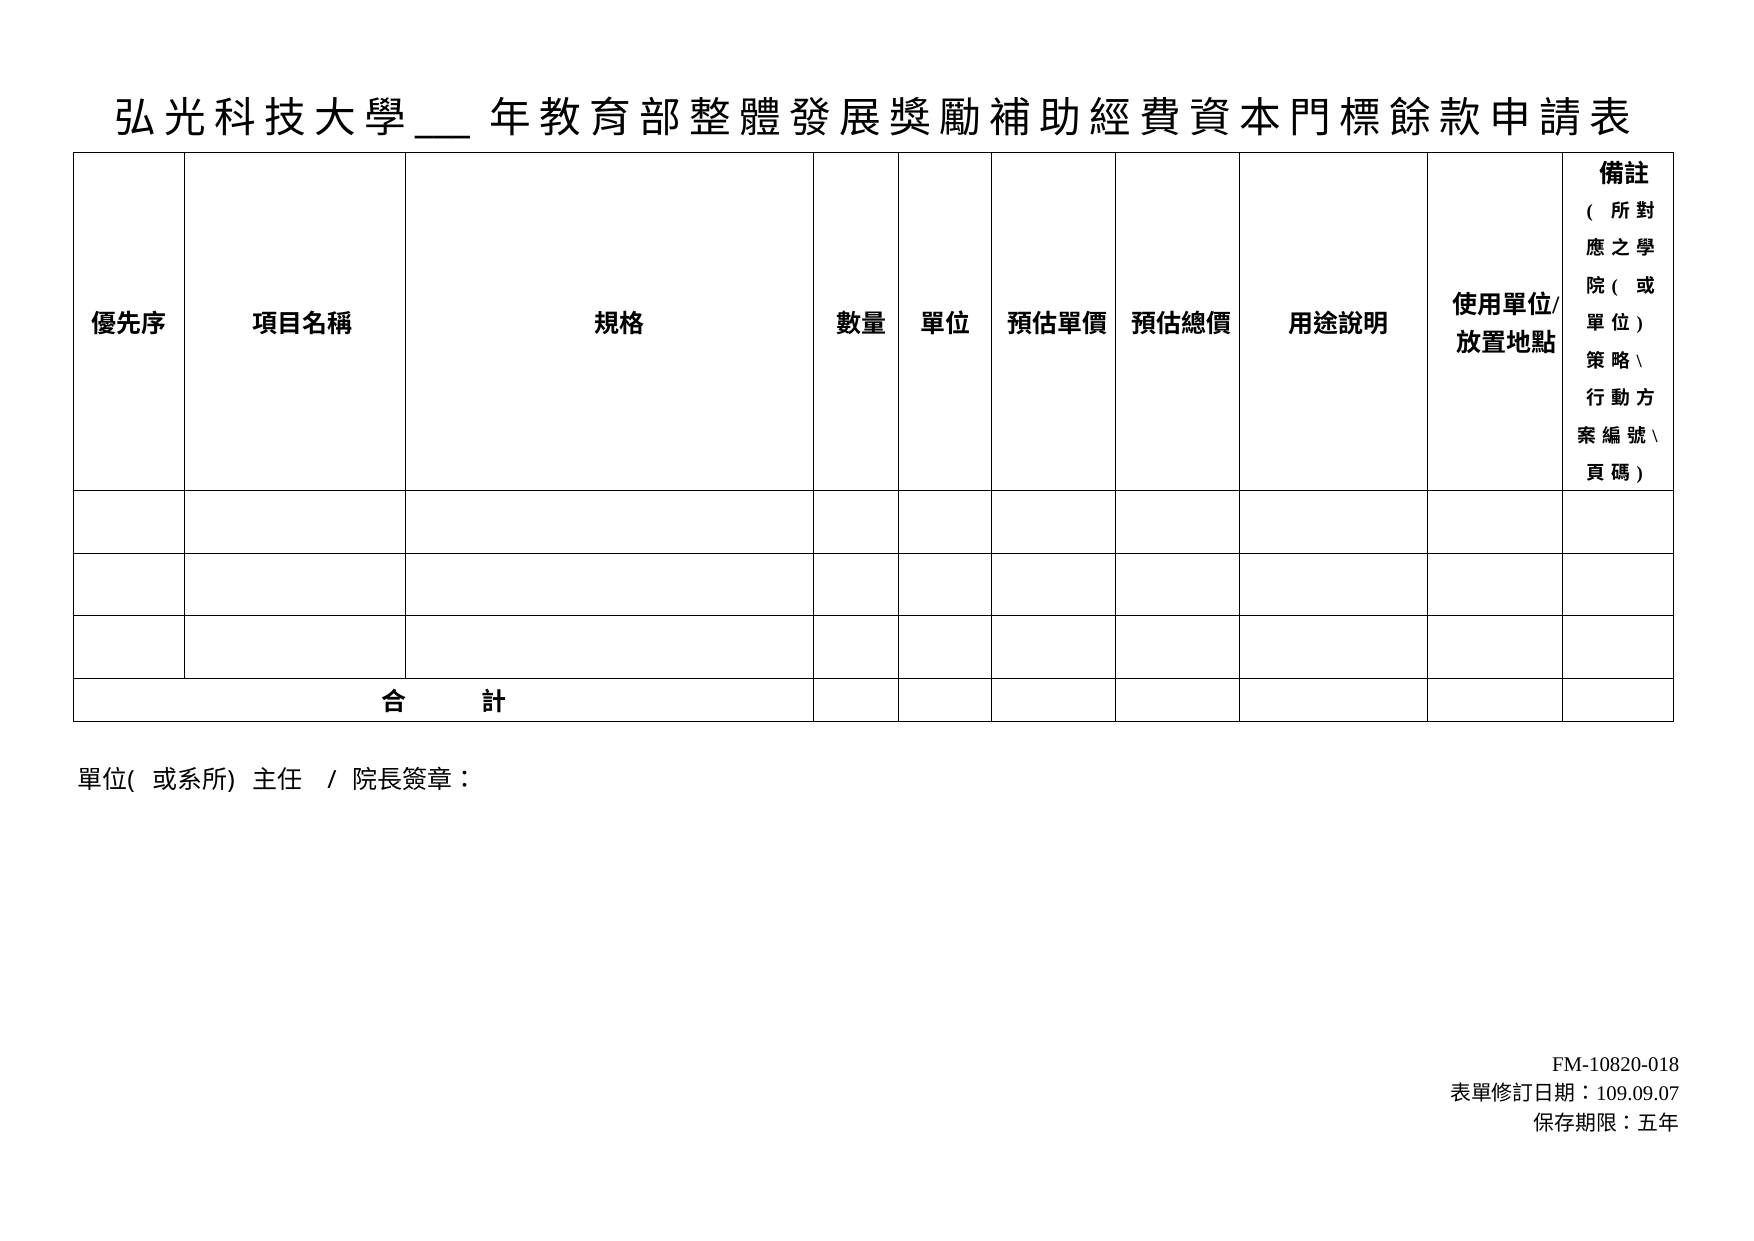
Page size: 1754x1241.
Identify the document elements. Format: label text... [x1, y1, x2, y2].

table_cell [1563, 616, 1673, 678]
table_header 用途說明 [1240, 153, 1427, 490]
table_header 優先序 [74, 153, 184, 490]
table_cell [1240, 679, 1427, 721]
table_cell [899, 616, 991, 678]
table_cell [814, 491, 898, 553]
table_cell [992, 554, 1115, 615]
table_cell [814, 554, 898, 615]
table_cell [814, 679, 898, 721]
table_cell [899, 554, 991, 615]
table_header 項目名稱 [185, 153, 405, 490]
table_cell [1240, 491, 1427, 553]
table_cell [814, 616, 898, 678]
table_cell [1116, 616, 1239, 678]
table_header 數量 [814, 153, 898, 490]
table_cell [74, 554, 184, 615]
table_cell [1563, 491, 1673, 553]
table_header 規格 [406, 153, 813, 490]
table_cell [992, 679, 1115, 721]
table_cell [185, 616, 405, 678]
table_header 預估總價 [1116, 153, 1239, 490]
table_header 預估單價 [992, 153, 1115, 490]
table_cell [185, 554, 405, 615]
table_cell [1116, 491, 1239, 553]
table_cell [1563, 679, 1673, 721]
table_header 單位 [899, 153, 991, 490]
table_cell [899, 491, 991, 553]
table_header 使用單位/ 放置地點 [1428, 153, 1562, 490]
table_cell [1116, 679, 1239, 721]
table_cell [1428, 554, 1562, 615]
table_cell [1240, 616, 1427, 678]
table_cell [185, 491, 405, 553]
text 弘光科技大學___年教育部整體發展獎勵補助經費資本門標餘款申請表 [77, 77, 1677, 152]
table_header 備註 (所對應之學院(或單位)策略\行動方案編號\頁碼) [1563, 153, 1673, 490]
table_cell 合 計 [74, 679, 813, 721]
table_cell [406, 616, 813, 678]
table_cell [74, 616, 184, 678]
table_cell [1428, 616, 1562, 678]
table_cell [1428, 491, 1562, 553]
table_cell [1240, 554, 1427, 615]
table_cell [406, 554, 813, 615]
table_cell [992, 491, 1115, 553]
table_cell [406, 491, 813, 553]
table_cell [74, 491, 184, 553]
table_cell [899, 679, 991, 721]
table_cell [1428, 679, 1562, 721]
table_cell [1116, 554, 1239, 615]
text 單位(或系所)主任 / 院長簽章： [77, 759, 1677, 797]
table_cell [992, 616, 1115, 678]
table_cell [1563, 554, 1673, 615]
